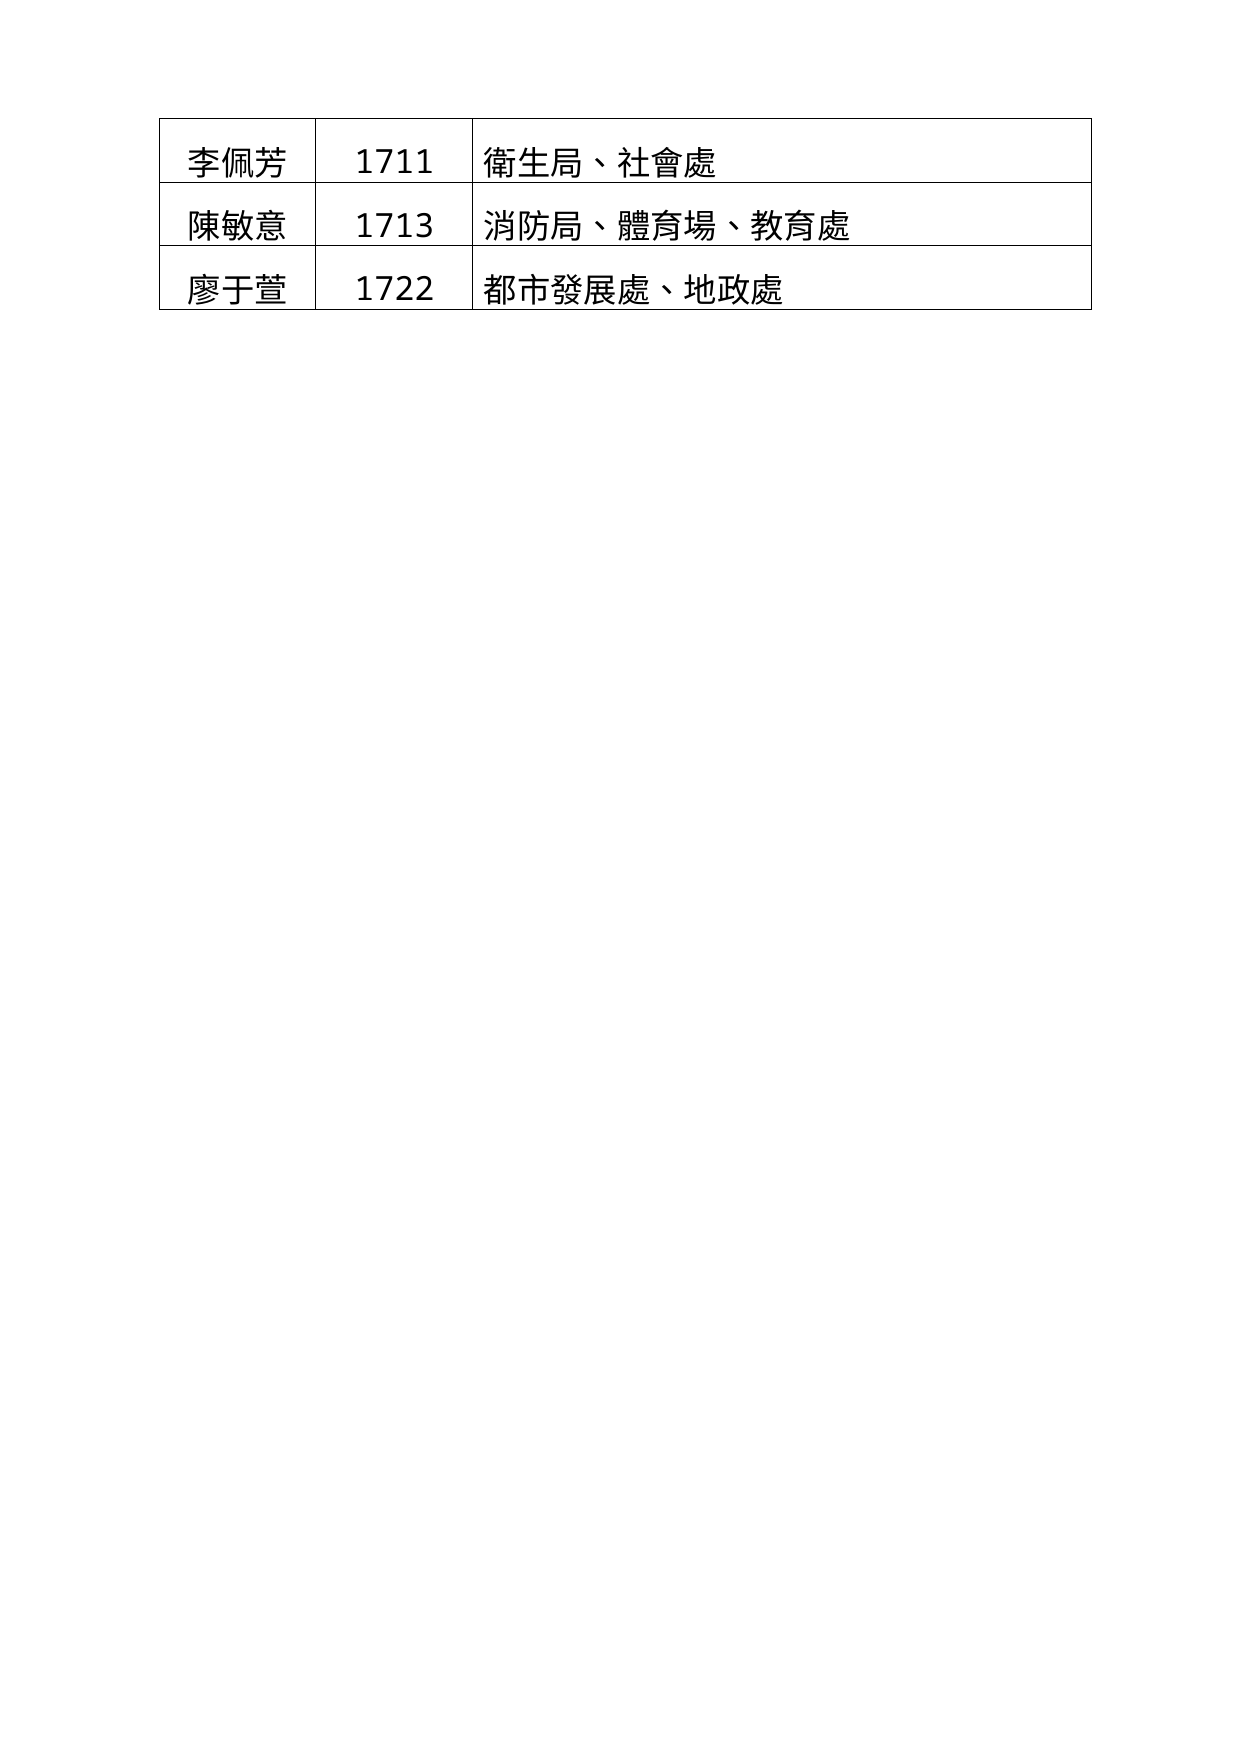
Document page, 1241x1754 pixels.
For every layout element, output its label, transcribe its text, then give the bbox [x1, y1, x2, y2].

table_cell 1722 [316, 246, 472, 309]
table_cell 廖于萱 [160, 246, 315, 309]
table_cell 都市發展處、地政處 [473, 246, 1091, 309]
table_cell 消防局、體育場、教育處 [473, 183, 1091, 245]
table_cell 陳敏意 [160, 183, 315, 245]
table_cell 1711 [316, 119, 472, 182]
table_cell 衛生局、社會處 [473, 119, 1091, 182]
table_cell 李佩芳 [160, 119, 315, 182]
table_cell 1713 [316, 183, 472, 245]
